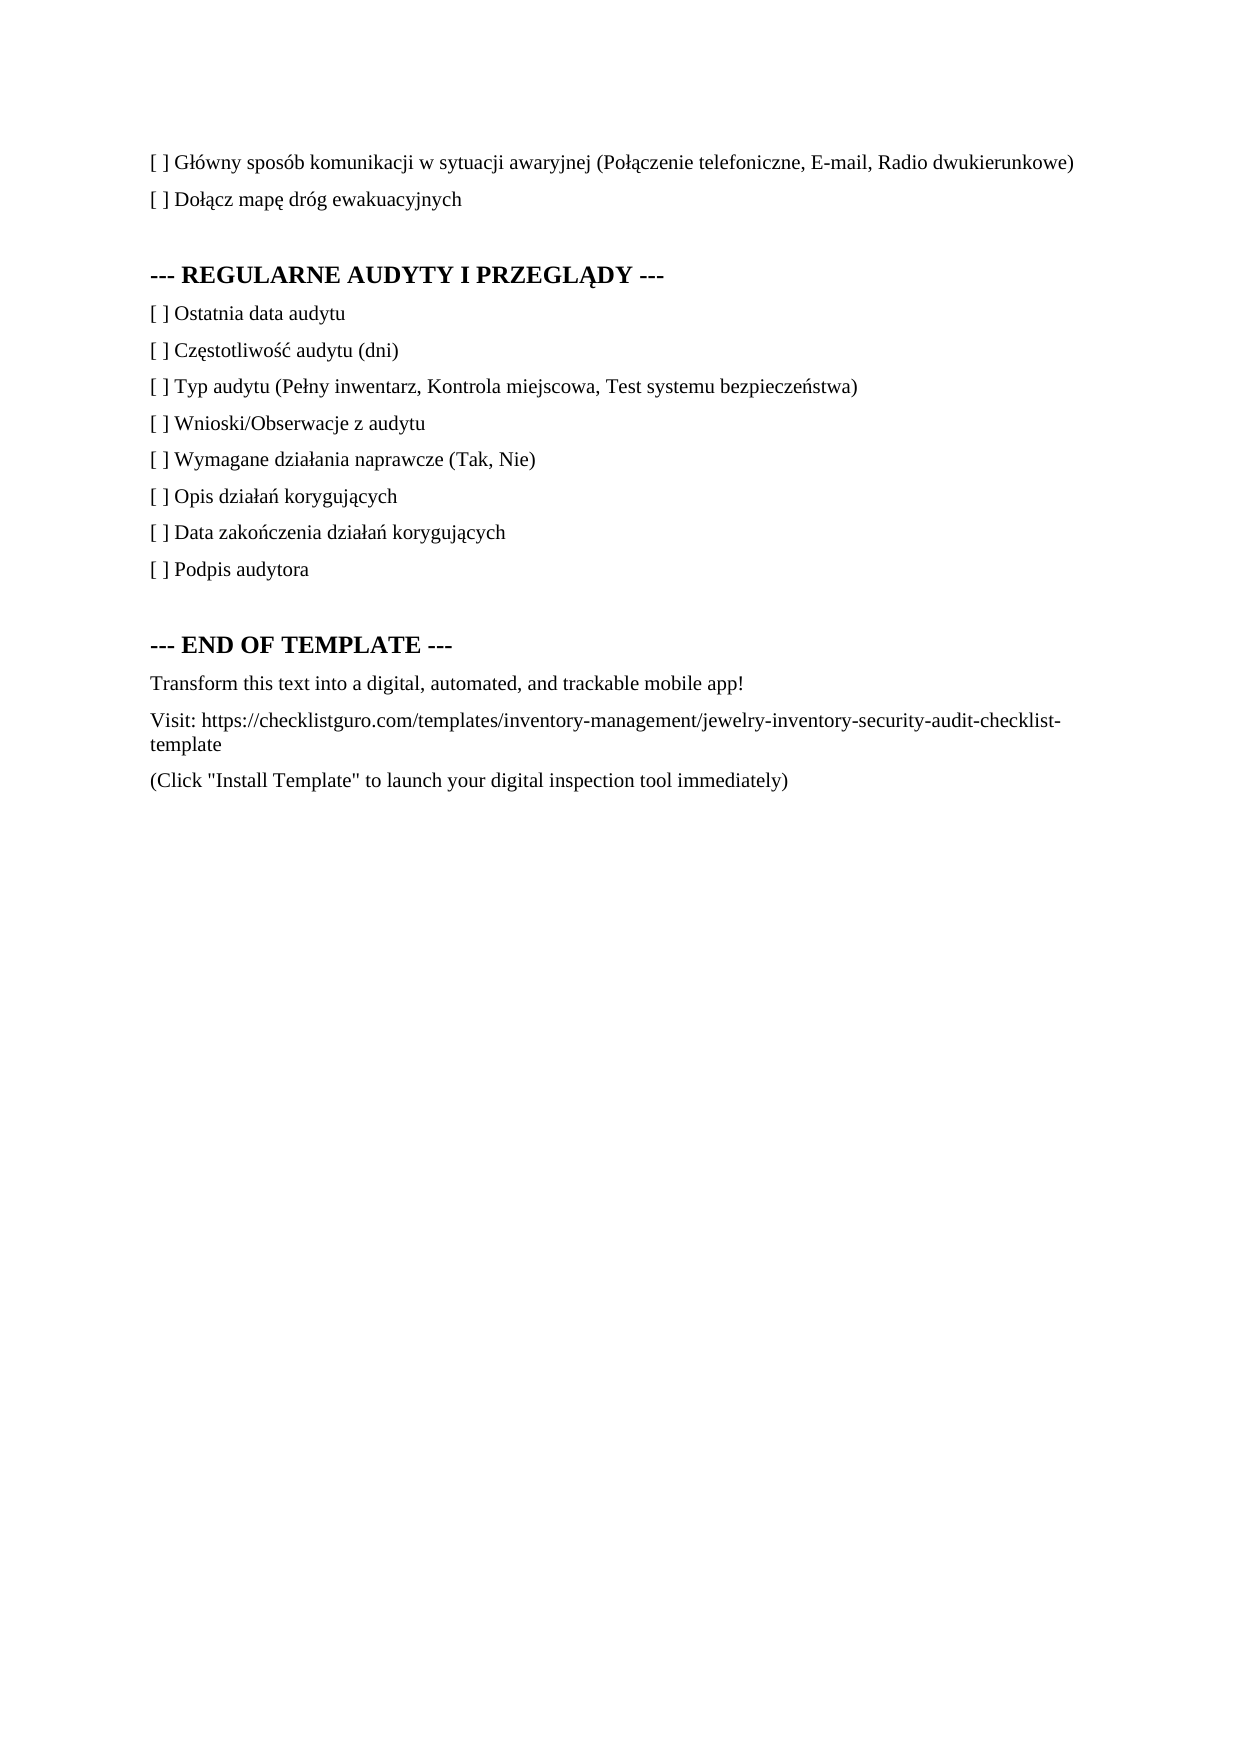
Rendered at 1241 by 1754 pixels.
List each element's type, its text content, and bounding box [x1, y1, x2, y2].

text --- END OF TEMPLATE --- [150, 630, 1090, 659]
text [ ] Wymagane działania naprawcze (Tak, Nie) [150, 447, 1090, 471]
text [ ] Data zakończenia działań korygujących [150, 520, 1090, 544]
text --- REGULARNE AUDYTY I PRZEGLĄDY --- [150, 260, 1090, 288]
text [ ] Typ audytu (Pełny inwentarz, Kontrola miejscowa, Test systemu bezpieczeństwa) [150, 374, 1090, 398]
text [ ] Opis działań korygujących [150, 484, 1090, 508]
text [ ] Ostatnia data audytu [150, 301, 1090, 325]
text Visit: https://checklistguro.com/templates/inventory-management/jewelry-inventory-security-audit-checklist-template [150, 708, 1090, 756]
text Transform this text into a digital, automated, and trackable mobile app! [150, 671, 1090, 695]
text [ ] Wnioski/Obserwacje z audytu [150, 411, 1090, 435]
text [ ] Główny sposób komunikacji w sytuacji awaryjnej (Połączenie telefoniczne, E-mail, Radio dwukierunkowe) [150, 150, 1090, 174]
text [ ] Częstotliwość audytu (dni) [150, 337, 1090, 362]
text (Click "Install Template" to launch your digital inspection tool immediately) [150, 768, 1090, 792]
text [ ] Podpis audytora [150, 557, 1090, 581]
text [ ] Dołącz mapę dróg ewakuacyjnych [150, 187, 1090, 211]
